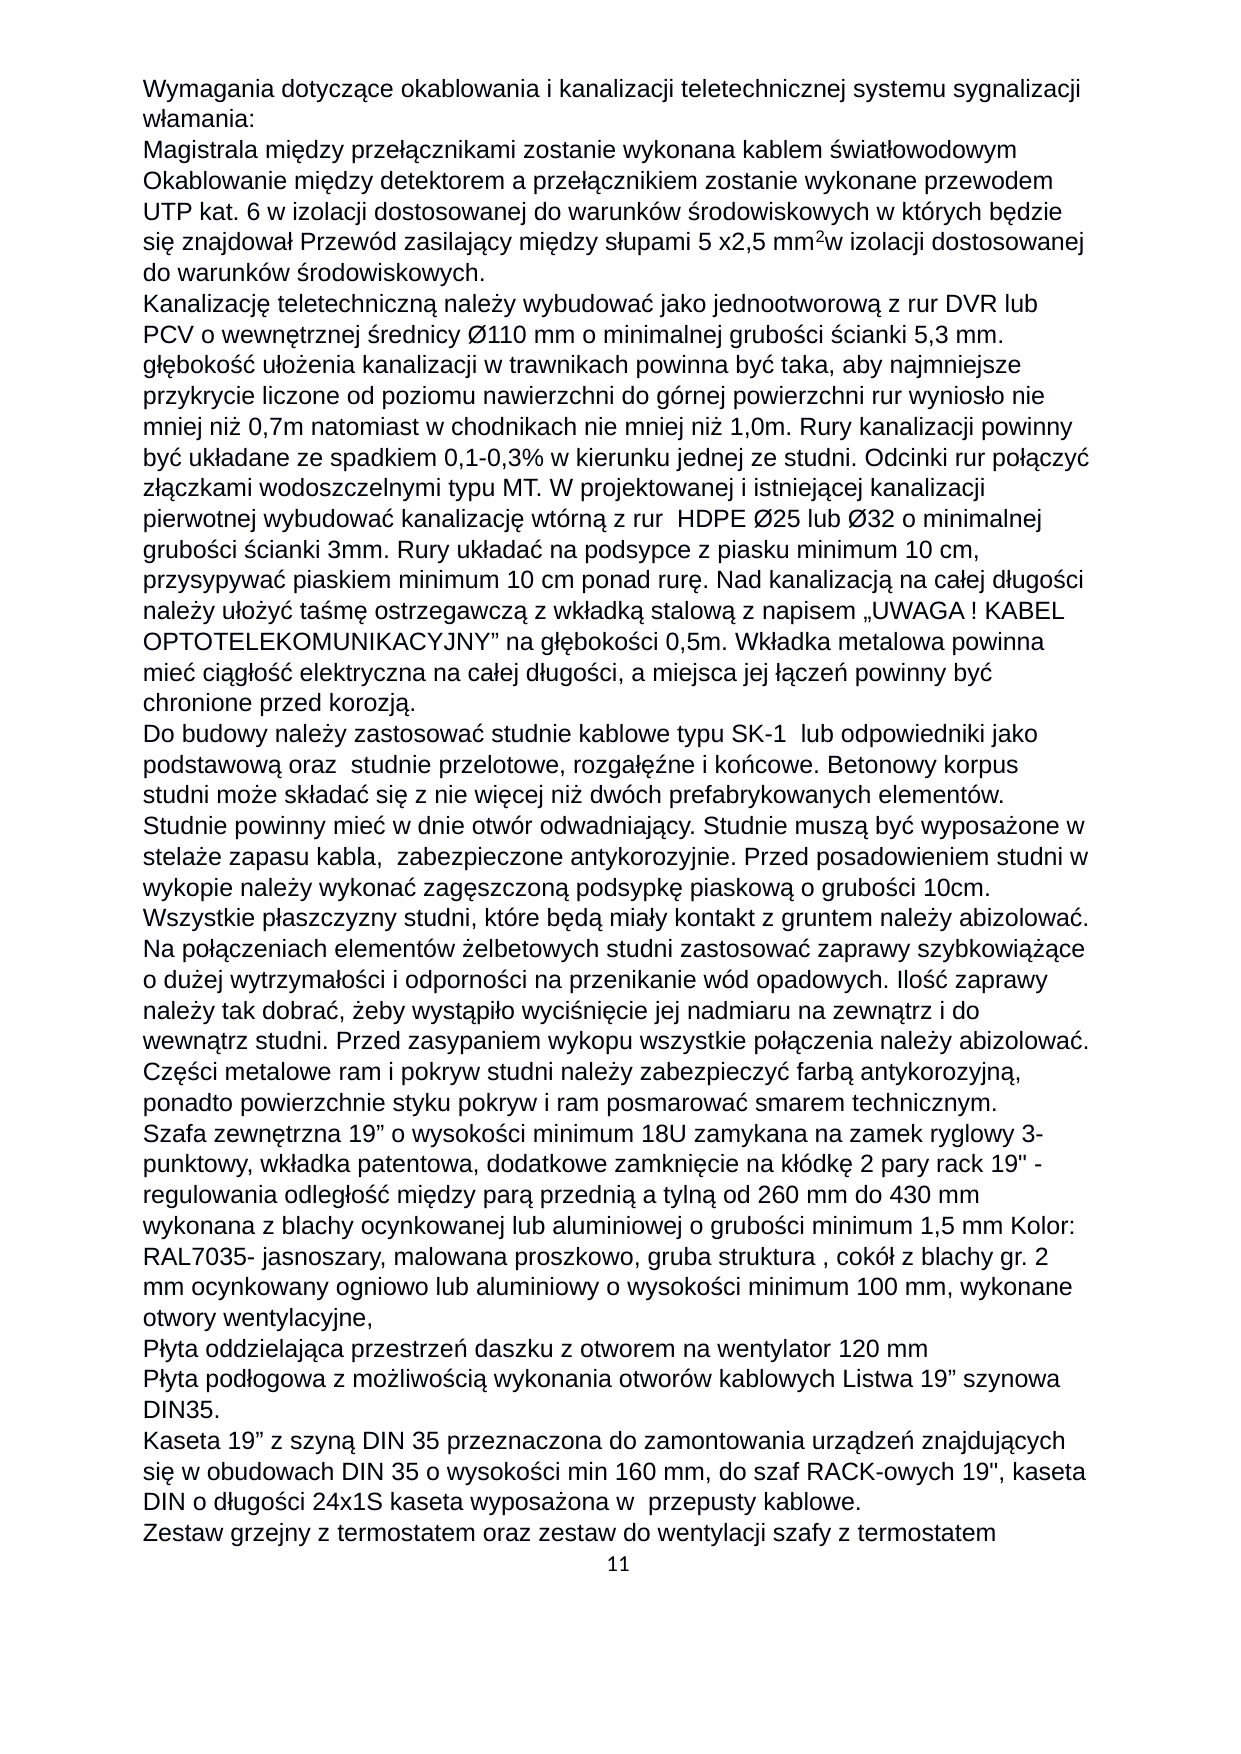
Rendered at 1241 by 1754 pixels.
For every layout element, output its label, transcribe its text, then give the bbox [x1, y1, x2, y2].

text Wymagania dotyczące okablowania i kanalizacji teletechnicznej systemu sygnalizacji włamania: Magistrala między przełącznikami zostanie wykonana kablem światłowodowym Okablowanie między detektorem a przełącznikiem zostanie wykonane przewodem UTP kat. 6 w izolacji dostosowanej do warunków środowiskowych w których będzie się znajdował Przewód zasilający między słupami 5 x2,5 mm2w izolacji dostosowanej do warunków środowiskowych. Kanalizację teletechniczną należy wybudować jako jednootworową z rur DVR lub PCV o wewnętrznej średnicy Ø110 mm o minimalnej grubości ścianki 5,3 mm. głębokość ułożenia kanalizacji w trawnikach powinna być taka, aby najmniejsze przykrycie liczone od poziomu nawierzchni do górnej powierzchni rur wyniosło nie mniej niż 0,7m natomiast w chodnikach nie mniej niż 1,0m. Rury kanalizacji powinny być układane ze spadkiem 0,1-0,3% w kierunku jednej ze studni. Odcinki rur połączyć złączkami wodoszczelnymi typu MT. W projektowanej i istniejącej kanalizacji pierwotnej wybudować kanalizację wtórną z rur HDPE Ø25 lub Ø32 o minimalnej grubości ścianki 3mm. Rury układać na podsypce z piasku minimum 10 cm, przysypywać piaskiem minimum 10 cm ponad rurę. Nad kanalizacją na całej długości należy ułożyć taśmę ostrzegawczą z wkładką stalową z napisem „UWAGA ! KABEL OPTOTELEKOMUNIKACYJNY” na głębokości 0,5m. Wkładka metalowa powinna mieć ciągłość elektryczna na całej długości, a miejsca jej łączeń powinny być chronione przed korozją. Do budowy należy zastosować studnie kablowe typu SK-1 lub odpowiedniki jako podstawową oraz studnie przelotowe, rozgałęźne i końcowe. Betonowy korpus studni może składać się z nie więcej niż dwóch prefabrykowanych elementów. Studnie powinny mieć w dnie otwór odwadniający. Studnie muszą być wyposażone w stelaże zapasu kabla, zabezpieczone antykorozyjnie. Przed posadowieniem studni w wykopie należy wykonać zagęszczoną podsypkę piaskową o grubości 10cm. Wszystkie płaszczyzny studni, które będą miały kontakt z gruntem należy abizolować. Na połączeniach elementów żelbetowych studni zastosować zaprawy szybkowiążące o dużej wytrzymałości i odporności na przenikanie wód opadowych. Ilość zaprawy należy tak dobrać, żeby wystąpiło wyciśnięcie jej nadmiaru na zewnątrz i do wewnątrz studni. Przed zasypaniem wykopu wszystkie połączenia należy abizolować. Części metalowe ram i pokryw studni należy zabezpieczyć farbą antykorozyjną, ponadto powierzchnie styku pokryw i ram posmarować smarem technicznym. Szafa zewnętrzna 19” o wysokości minimum 18U zamykana na zamek ryglowy 3- punktowy, wkładka patentowa, dodatkowe zamknięcie na kłódkę 2 pary rack 19" - regulowania odległość między parą przednią a tylną od 260 mm do 430 mm wykonana z blachy ocynkowanej lub aluminiowej o grubości minimum 1,5 mm Kolor: RAL7035- jasnoszary, malowana proszkowo, gruba struktura , cokół z blachy gr. 2 mm ocynkowany ogniowo lub aluminiowy o wysokości minimum 100 mm, wykonane otwory wentylacyjne, Płyta oddzielająca przestrzeń daszku z otworem na wentylator 120 mm Płyta podłogowa z możliwością wykonania otworów kablowych Listwa 19” szynowa DIN35. Kaseta 19” z szyną DIN 35 przeznaczona do zamontowania urządzeń znajdujących się w obudowach DIN 35 o wysokości min 160 mm, do szaf RACK-owych 19", kaseta DIN o długości 24x1S kaseta wyposażona w przepusty kablowe. Zestaw grzejny z termostatem oraz zestaw do wentylacji szafy z termostatem [143, 74, 1093, 1547]
